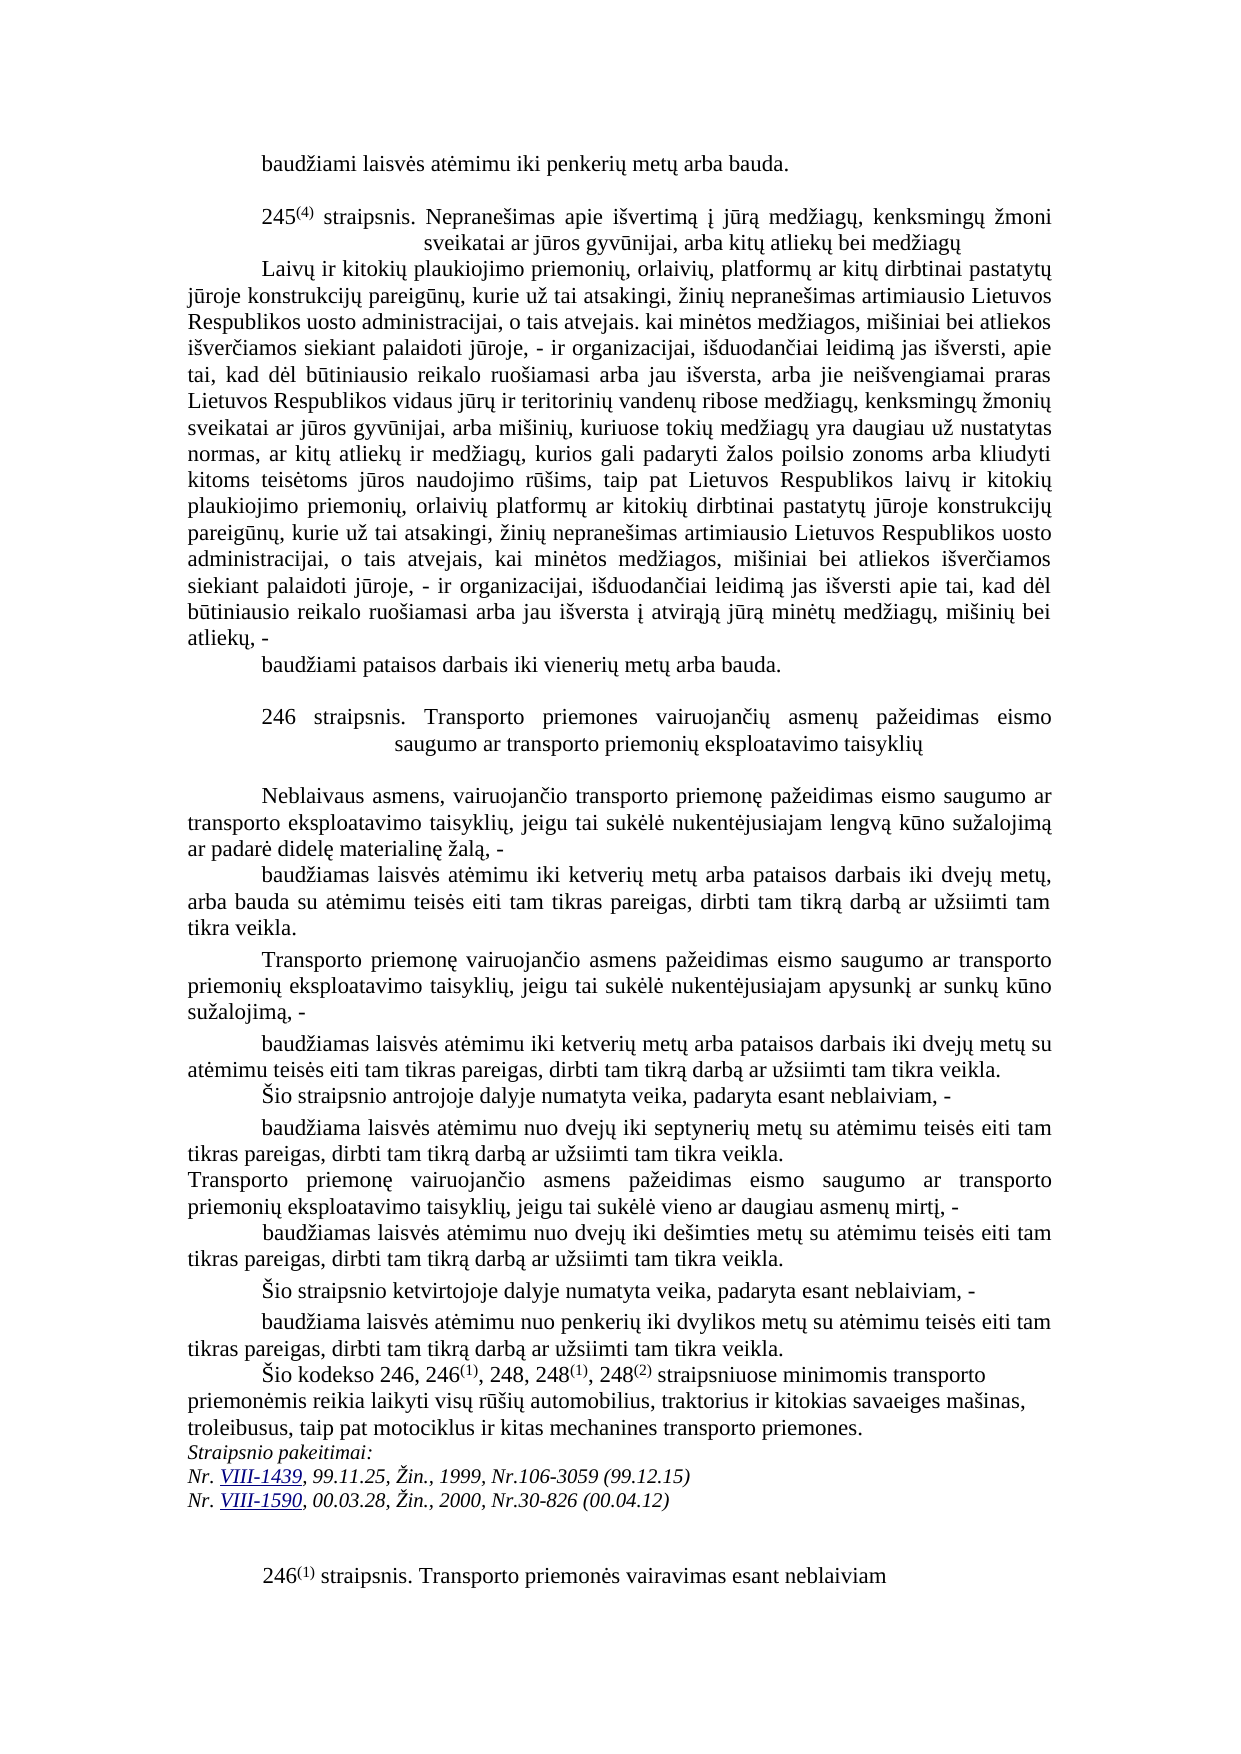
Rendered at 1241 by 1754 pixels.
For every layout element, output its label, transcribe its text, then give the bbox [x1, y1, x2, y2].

text baudžiamas laisvės atėmimu iki ketverių metų arba pataisos darbais iki dvejų metų su atėmimu teisės eiti tam tikras pareigas, dirbti tam tikrą darbą ar užsiimti tam tikra veikla. [187, 1030, 1053, 1082]
text Šio kodekso 246, 246(1), 248, 248(1), 248(2) straipsniuose minimomis transporto priemonėmis reikia laikyti visų rūšių automobilius, traktorius ir kitokias savaeiges mašinas, troleibusus, taip pat motociklus ir kitas mechanines transporto priemones. [187, 1361, 1053, 1440]
text baudžiami pataisos darbais iki vienerių metų arba bauda. [187, 651, 1053, 677]
text Šio straipsnio ketvirtojoje dalyje numatyta veika, padaryta esant neblaiviam, - [187, 1277, 1053, 1303]
text 246 straipsnis. Transporto priemones vairuojančių asmenų pažeidimas eismo saugumo ar transporto priemonių eksploatavimo taisyklių [261, 703, 1053, 756]
text Neblaivaus asmens, vairuojančio transporto priemonę pažeidimas eismo saugumo ar transporto eksploatavimo taisyklių, jeigu tai sukėlė nukentėjusiajam lengvą kūno sužalojimą ar padarė didelę materialinę žalą, - [187, 782, 1053, 862]
text baudžiama laisvės atėmimu nuo dvejų iki septynerių metų su atėmimu teisės eiti tam tikras pareigas, dirbti tam tikrą darbą ar užsiimti tam tikra veikla. [187, 1114, 1053, 1166]
text Šio straipsnio antrojoje dalyje numatyta veika, padaryta esant neblaiviam, - [187, 1082, 1053, 1109]
text baudžiamas laisvės atėmimu iki ketverių metų arba pataisos darbais iki dvejų metų, arba bauda su atėmimu teisės eiti tam tikras pareigas, dirbti tam tikrą darbą ar užsiimti tam tikra veikla. [187, 862, 1053, 941]
text 245(4) straipsnis. Nepranešimas apie išvertimą į jūrą medžiagų, kenksmingų žmoni sveikatai ar jūros gyvūnijai, arba kitų atliekų bei medžiagų [261, 203, 1053, 255]
text baudžiamas laisvės atėmimu nuo dvejų iki dešimties metų su atėmimu teisės eiti tam tikras pareigas, dirbti tam tikrą darbą ar užsiimti tam tikra veikla. [187, 1219, 1053, 1272]
text baudžiama laisvės atėmimu nuo penkerių iki dvylikos metų su atėmimu teisės eiti tam tikras pareigas, dirbti tam tikrą darbą ar užsiimti tam tikra veikla. [187, 1308, 1053, 1361]
text Nr. VIII-1439, 99.11.25, Žin., 1999, Nr.106-3059 (99.12.15) [187, 1464, 1053, 1488]
text Straipsnio pakeitimai: [187, 1440, 1053, 1464]
text Laivų ir kitokių plaukiojimo priemonių, orlaivių, platformų ar kitų dirbtinai pastatytų jūroje konstrukcijų pareigūnų, kurie už tai atsakingi, žinių nepranešimas artimiausio Lietuvos Respublikos uosto administracijai, o tais atvejais. kai minėtos medžiagos, mišiniai bei atliekos išverčiamos siekiant palaidoti jūroje, - ir organizacijai, išduodančiai leidimą jas išversti, apie tai, kad dėl būtiniausio reikalo ruošiamasi arba jau išversta, arba jie neišvengiamai praras Lietuvos Respublikos vidaus jūrų ir teritorinių vandenų ribose medžiagų, kenksmingų žmonių sveikatai ar jūros gyvūnijai, arba mišinių, kuriuose tokių medžiagų yra daugiau už nustatytas normas, ar kitų atliekų ir medžiagų, kurios gali padaryti žalos poilsio zonoms arba kliudyti kitoms teisėtoms jūros naudojimo rūšims, taip pat Lietuvos Respublikos laivų ir kitokių plaukiojimo priemonių, orlaivių platformų ar kitokių dirbtinai pastatytų jūroje konstrukcijų pareigūnų, kurie už tai atsakingi, žinių nepranešimas artimiausio Lietuvos Respublikos uosto administracijai, o tais atvejais, kai minėtos medžiagos, mišiniai bei atliekos išverčiamos siekiant palaidoti jūroje, - ir organizacijai, išduodančiai leidimą jas išversti apie tai, kad dėl būtiniausio reikalo ruošiamasi arba jau išversta į atvirąją jūrą minėtų medžiagų, mišinių bei atliekų, - [187, 255, 1053, 651]
text Transporto priemonę vairuojančio asmens pažeidimas eismo saugumo ar transporto priemonių eksploatavimo taisyklių, jeigu tai sukėlė vieno ar daugiau asmenų mirtį, - [187, 1166, 1053, 1219]
text 246(1) straipsnis. Transporto priemonės vairavimas esant neblaiviam [187, 1563, 1053, 1589]
text Transporto priemonę vairuojančio asmens pažeidimas eismo saugumo ar transporto priemonių eksploatavimo taisyklių, jeigu tai sukėlė nukentėjusiajam apysunkį ar sunkų kūno sužalojimą, - [187, 946, 1053, 1025]
text baudžiami laisvės atėmimu iki penkerių metų arba bauda. [187, 150, 1053, 176]
text Nr. VIII-1590, 00.03.28, Žin., 2000, Nr.30-826 (00.04.12) [187, 1488, 1053, 1512]
